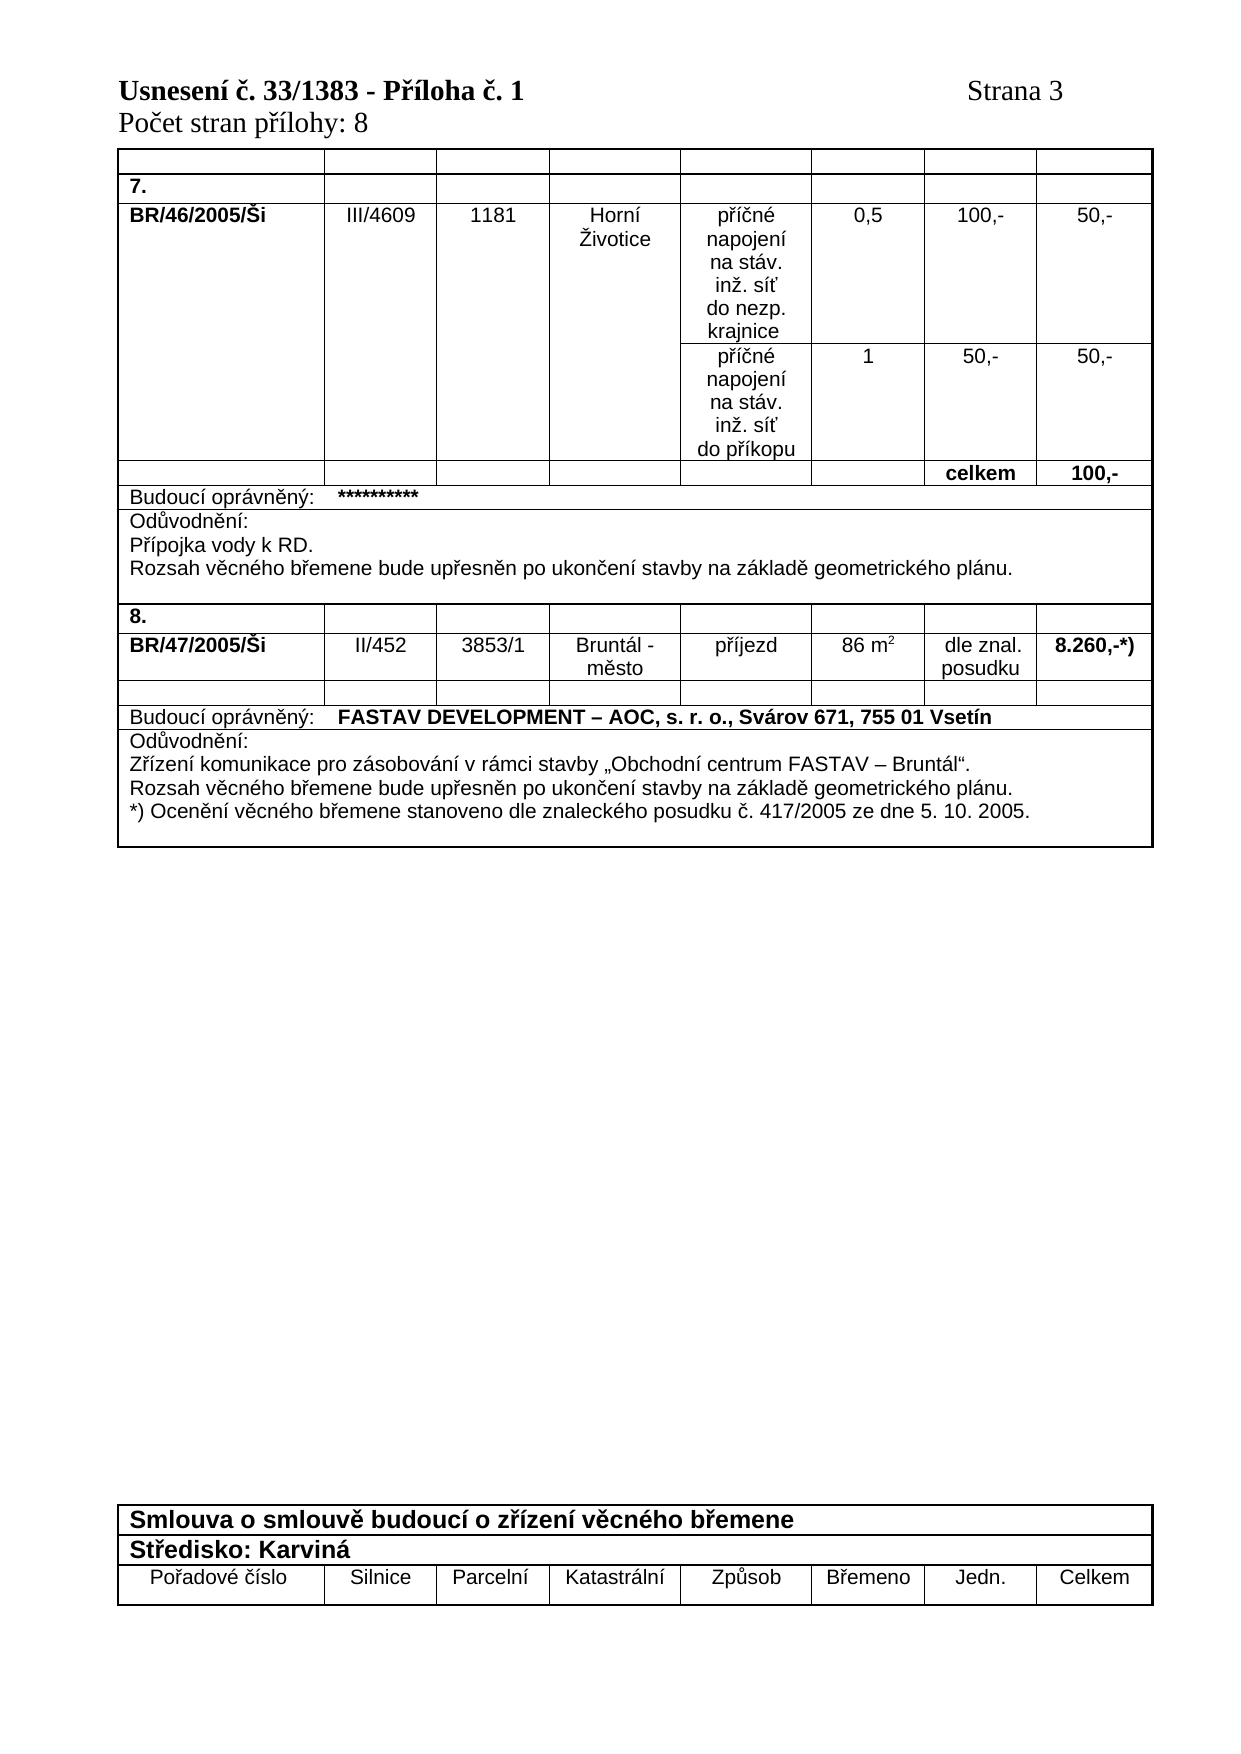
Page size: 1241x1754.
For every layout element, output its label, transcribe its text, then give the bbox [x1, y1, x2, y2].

table_cell [925, 681, 1036, 704]
table_cell [437, 605, 549, 633]
table_cell Katastrální [550, 1566, 680, 1604]
table_cell [681, 175, 811, 203]
table_header 50,- [1037, 204, 1151, 343]
table_cell Způsob [681, 1566, 811, 1604]
table_cell [812, 461, 924, 485]
table_cell II/452 [325, 634, 436, 680]
table_cell 8.260,-*) [1037, 634, 1151, 680]
table_header [681, 150, 811, 173]
table_cell [325, 461, 436, 485]
table_cell 50,- [1037, 344, 1151, 460]
table_header příčné napojení na stáv. inž. síť do nezp. krajnice [681, 204, 811, 343]
table_cell Odůvodnění: Přípojka vody k RD. Rozsah věcného břemene bude upřesněn po ukončení stavby na základě geometrického plánu. [119, 510, 1151, 603]
table_cell [325, 681, 436, 704]
table_cell [550, 175, 680, 203]
table_cell Středisko: Karviná [119, 1536, 1151, 1564]
table_cell Horní Životice [550, 204, 680, 460]
table_cell celkem [925, 461, 1036, 485]
table_cell 1181 [437, 204, 549, 460]
table_cell příjezd [681, 634, 811, 680]
table_cell Celkem [1037, 1566, 1151, 1604]
table_cell BR/46/2005/Ši [119, 204, 324, 460]
table_header 0,5 [812, 204, 924, 343]
table_cell dle znal. posudku [925, 634, 1036, 680]
table_header [119, 150, 324, 173]
table_cell Břemeno [812, 1566, 924, 1604]
table_header [1037, 150, 1151, 173]
table_cell 86 m2 [812, 634, 924, 680]
table_cell [681, 461, 811, 485]
table_cell 100,- [1037, 461, 1151, 485]
table_cell Jedn. [925, 1566, 1036, 1604]
table_cell příčné napojení na stáv. inž. síť do příkopu [681, 344, 811, 460]
table_cell [1037, 605, 1151, 633]
table_cell [437, 461, 549, 485]
table_header 100,- [925, 204, 1036, 343]
table_header [550, 150, 680, 173]
table_cell [437, 175, 549, 203]
table_cell 3853/1 [437, 634, 549, 680]
table_cell [681, 605, 811, 633]
table_cell [119, 681, 324, 704]
table_cell 1 [812, 344, 924, 460]
table_cell BR/47/2005/Ši [119, 634, 324, 680]
table_cell [812, 681, 924, 704]
table_cell [925, 605, 1036, 633]
table_cell Budoucí oprávněný: ********** [119, 486, 1151, 509]
table_cell [119, 461, 324, 485]
table_cell [325, 605, 436, 633]
table_header [925, 150, 1036, 173]
table_cell [550, 461, 680, 485]
table_header [437, 150, 549, 173]
table_header [812, 150, 924, 173]
table_cell [1037, 681, 1151, 704]
table_cell [550, 605, 680, 633]
table_header [325, 150, 436, 173]
table_cell 8. [119, 605, 324, 633]
table_cell Budoucí oprávněný: FASTAV DEVELOPMENT – AOC, s. r. o., Svárov 671, 755 01 Vsetín [119, 706, 1151, 729]
table_cell III/4609 [325, 204, 436, 460]
table_cell [1037, 175, 1151, 203]
table_cell [437, 681, 549, 704]
table_cell [812, 175, 924, 203]
table_cell [681, 681, 811, 704]
table_cell 7. [119, 175, 324, 203]
table_cell 50,- [925, 344, 1036, 460]
table_cell [812, 605, 924, 633]
table_cell [325, 175, 436, 203]
table_cell [550, 681, 680, 704]
table_cell Odůvodnění: Zřízení komunikace pro zásobování v rámci stavby „Obchodní centrum FASTAV – Bruntál“. Rozsah věcného břemene bude upřesněn po ukončení stavby na základě geometrického plánu. *) Ocenění věcného břemene stanoveno dle znaleckého posudku č. 417/2005 ze dne 5. 10. 2005. [119, 730, 1151, 846]
table_cell Silnice [325, 1566, 436, 1604]
table_header Smlouva o smlouvě budoucí o zřízení věcného břemene [119, 1506, 1151, 1534]
table_cell Bruntál - město [550, 634, 680, 680]
table_cell Parcelní [437, 1566, 549, 1604]
table_cell [925, 175, 1036, 203]
table_cell Pořadové číslo [119, 1566, 324, 1604]
